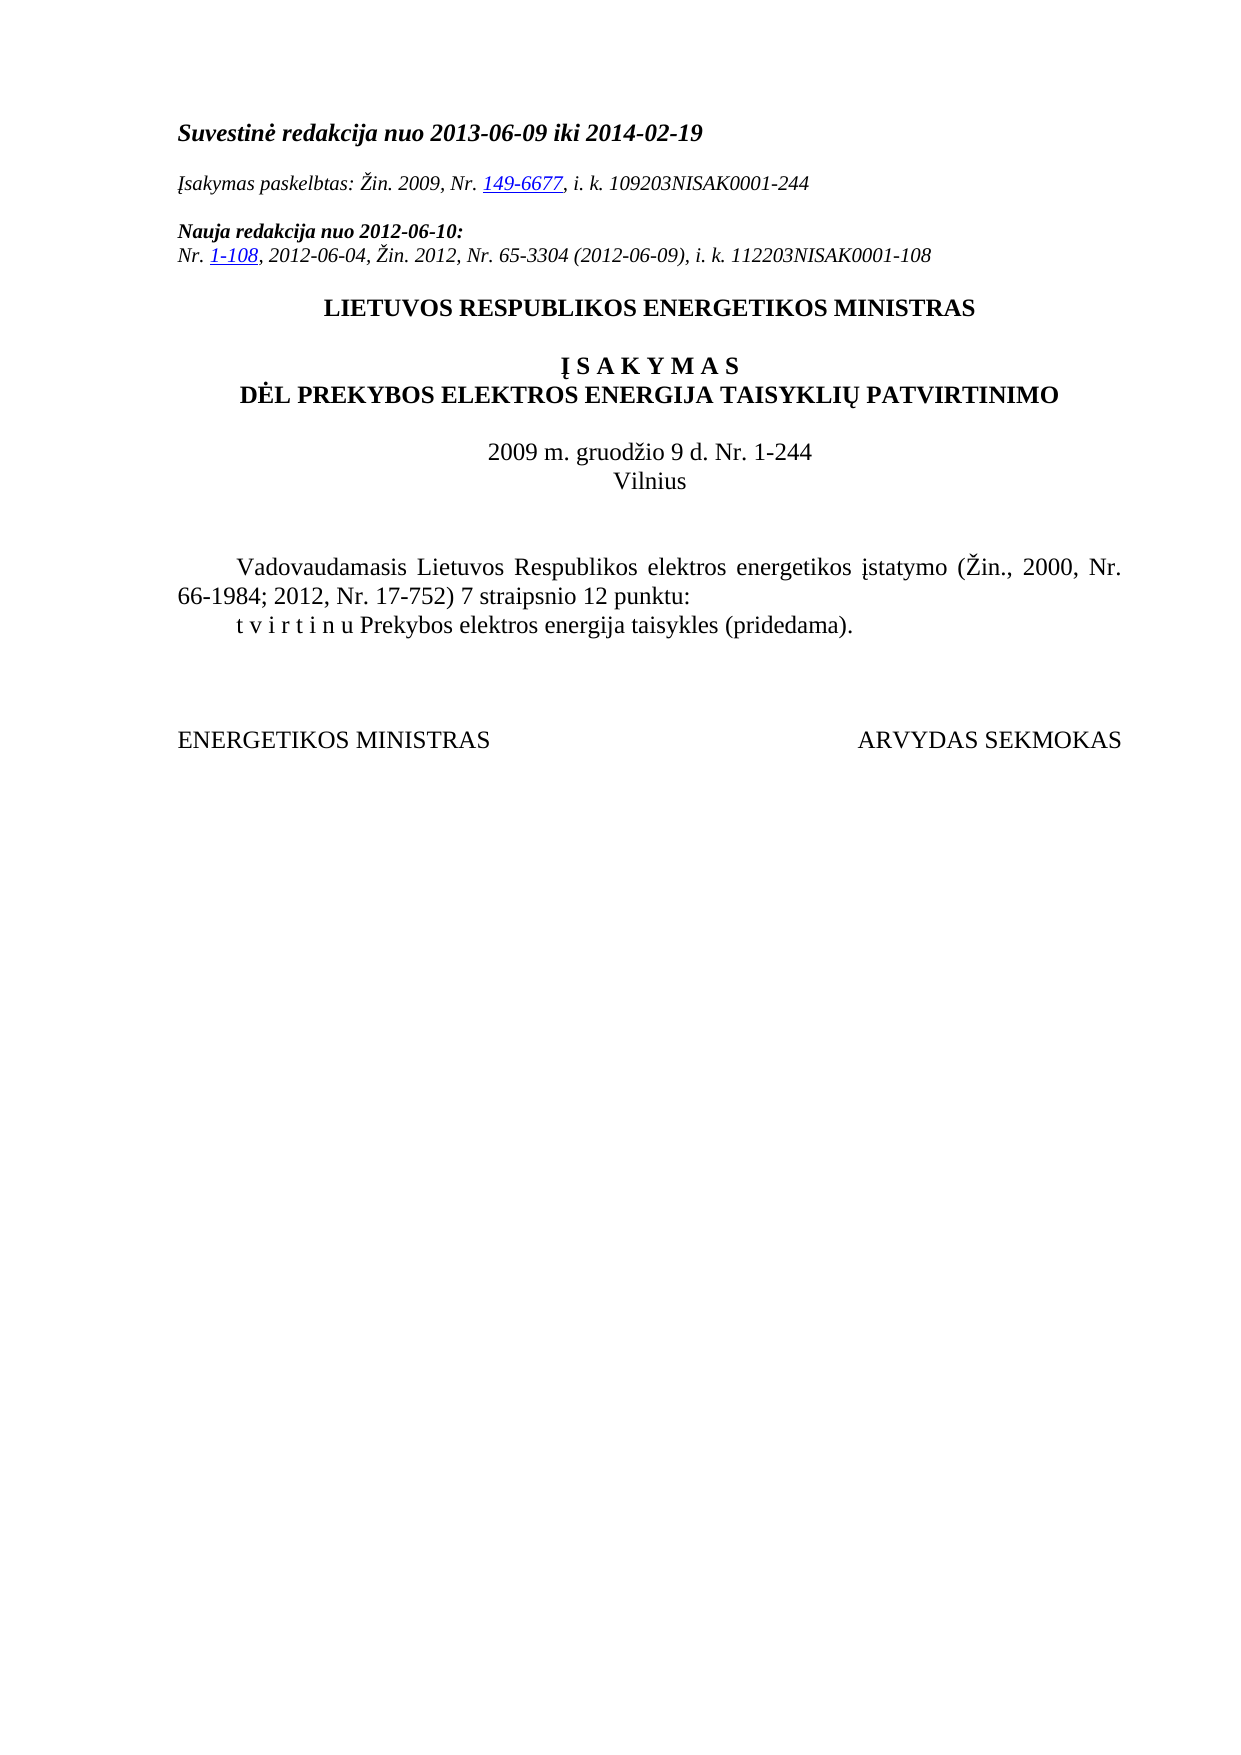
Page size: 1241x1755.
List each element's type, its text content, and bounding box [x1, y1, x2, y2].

text Suvestinė redakcija nuo 2013-06-09 iki 2014-02-19 [177, 118, 1122, 147]
text Įsakymas paskelbtas: Žin. 2009, Nr. 149-6677, i. k. 109203NISAK0001-244 [177, 171, 1122, 195]
text Vadovaudamasis Lietuvos Respublikos elektros energetikos įstatymo (Žin., 2000, Nr. 66‑1984; 2012, Nr. 17-752) 7 straipsnio 12 punktu: [177, 552, 1122, 610]
text Vilnius [177, 466, 1122, 495]
text Energetikos ministras Arvydas Sekmokas [177, 725, 1122, 753]
text Nauja redakcija nuo 2012-06-10: [177, 219, 1122, 243]
text DĖL PREKYBOS ELEKTROS ENERGIJA TAISYKLIŲ PATVIRTINIMO [177, 380, 1122, 408]
text Nr. 1-108, 2012-06-04, Žin. 2012, Nr. 65-3304 (2012-06-09), i. k. 112203NISAK0001-108 [177, 243, 1122, 267]
text ĮSAKYMAS [177, 351, 1122, 380]
text t v i r t i n u Prekybos elektros energija taisykles (pridedama). [177, 610, 1122, 638]
text 2009 m. gruodžio 9 d. Nr. 1-244 [177, 437, 1122, 466]
text LIETUVOS RESPUBLIKOS ENERGETIKOS MINISTRAS [177, 293, 1122, 322]
